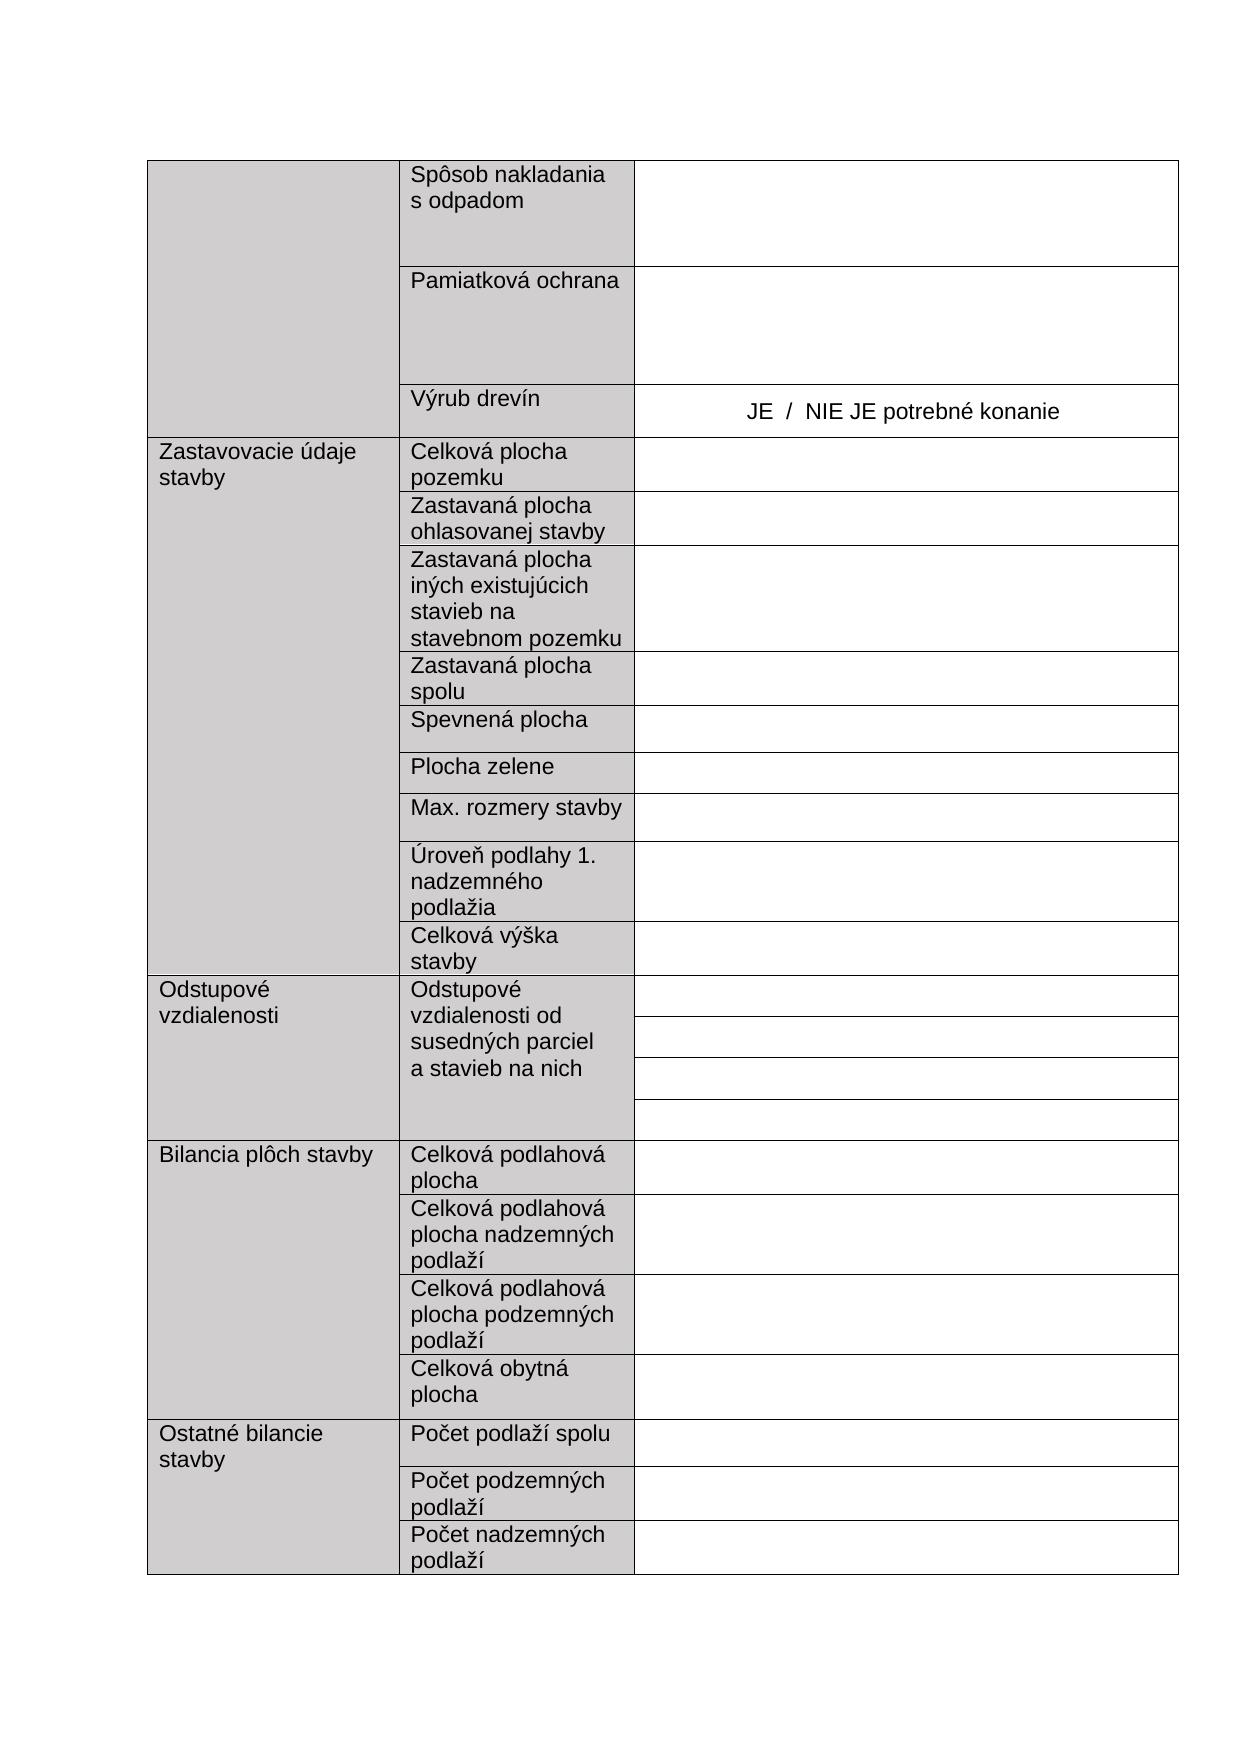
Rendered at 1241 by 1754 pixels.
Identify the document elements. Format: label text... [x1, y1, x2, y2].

table_cell Výrub drevín [400, 385, 634, 437]
table_cell [635, 652, 1178, 705]
table_cell [635, 922, 1178, 974]
table_cell JE / NIE JE potrebné konanie [635, 385, 1178, 437]
table_cell [635, 267, 1178, 384]
table_cell Zastavovacie údaje stavby [148, 438, 399, 974]
table_cell Celková obytná plocha [400, 1355, 634, 1419]
table_cell Počet podzemných podlaží [400, 1467, 634, 1520]
table_cell Spevnená plocha [400, 706, 634, 752]
table_cell Celková podlahová plocha podzemných podlaží [400, 1275, 634, 1354]
table_cell [635, 1017, 1178, 1057]
table_cell [635, 1467, 1178, 1520]
table_cell [635, 546, 1178, 651]
table_cell [635, 1420, 1178, 1466]
table_cell [635, 1058, 1178, 1098]
table_cell Odstupové vzdialenosti [148, 976, 399, 1140]
table_cell [635, 1355, 1178, 1419]
table_cell Celková plocha pozemku [400, 438, 634, 491]
table_cell Spôsob nakladania s odpadom [400, 161, 634, 266]
table_cell [635, 706, 1178, 752]
table_cell Zastavaná plocha spolu [400, 652, 634, 705]
table_cell Úroveň podlahy 1. nadzemného podlažia [400, 842, 634, 921]
table_cell [635, 1100, 1178, 1140]
table_cell [635, 794, 1178, 841]
table_cell Zastavaná plocha iných existujúcich stavieb na stavebnom pozemku [400, 546, 634, 651]
table_cell [148, 161, 399, 437]
table_cell Max. rozmery stavby [400, 794, 634, 841]
table_cell [635, 1521, 1178, 1574]
table_cell [635, 492, 1178, 544]
table_cell Celková výška stavby [400, 922, 634, 974]
table_cell [635, 753, 1178, 793]
table_cell [635, 1141, 1178, 1194]
table_cell Pamiatková ochrana [400, 267, 634, 384]
table_cell [635, 438, 1178, 491]
table_cell Celková podlahová plocha [400, 1141, 634, 1194]
table_cell Odstupové vzdialenosti od susedných parciel a stavieb na nich [400, 976, 634, 1140]
table_cell [635, 1275, 1178, 1354]
table_cell [635, 976, 1178, 1016]
table_cell [635, 842, 1178, 921]
table_cell Bilancia plôch stavby [148, 1141, 399, 1419]
table_cell Zastavaná plocha ohlasovanej stavby [400, 492, 634, 544]
table_cell Ostatné bilancie stavby [148, 1420, 399, 1574]
table_cell Počet nadzemných podlaží [400, 1521, 634, 1574]
table_cell Počet podlaží spolu [400, 1420, 634, 1466]
table_cell Celková podlahová plocha nadzemných podlaží [400, 1195, 634, 1274]
table_cell Plocha zelene [400, 753, 634, 793]
table_cell [635, 161, 1178, 266]
table_cell [635, 1195, 1178, 1274]
